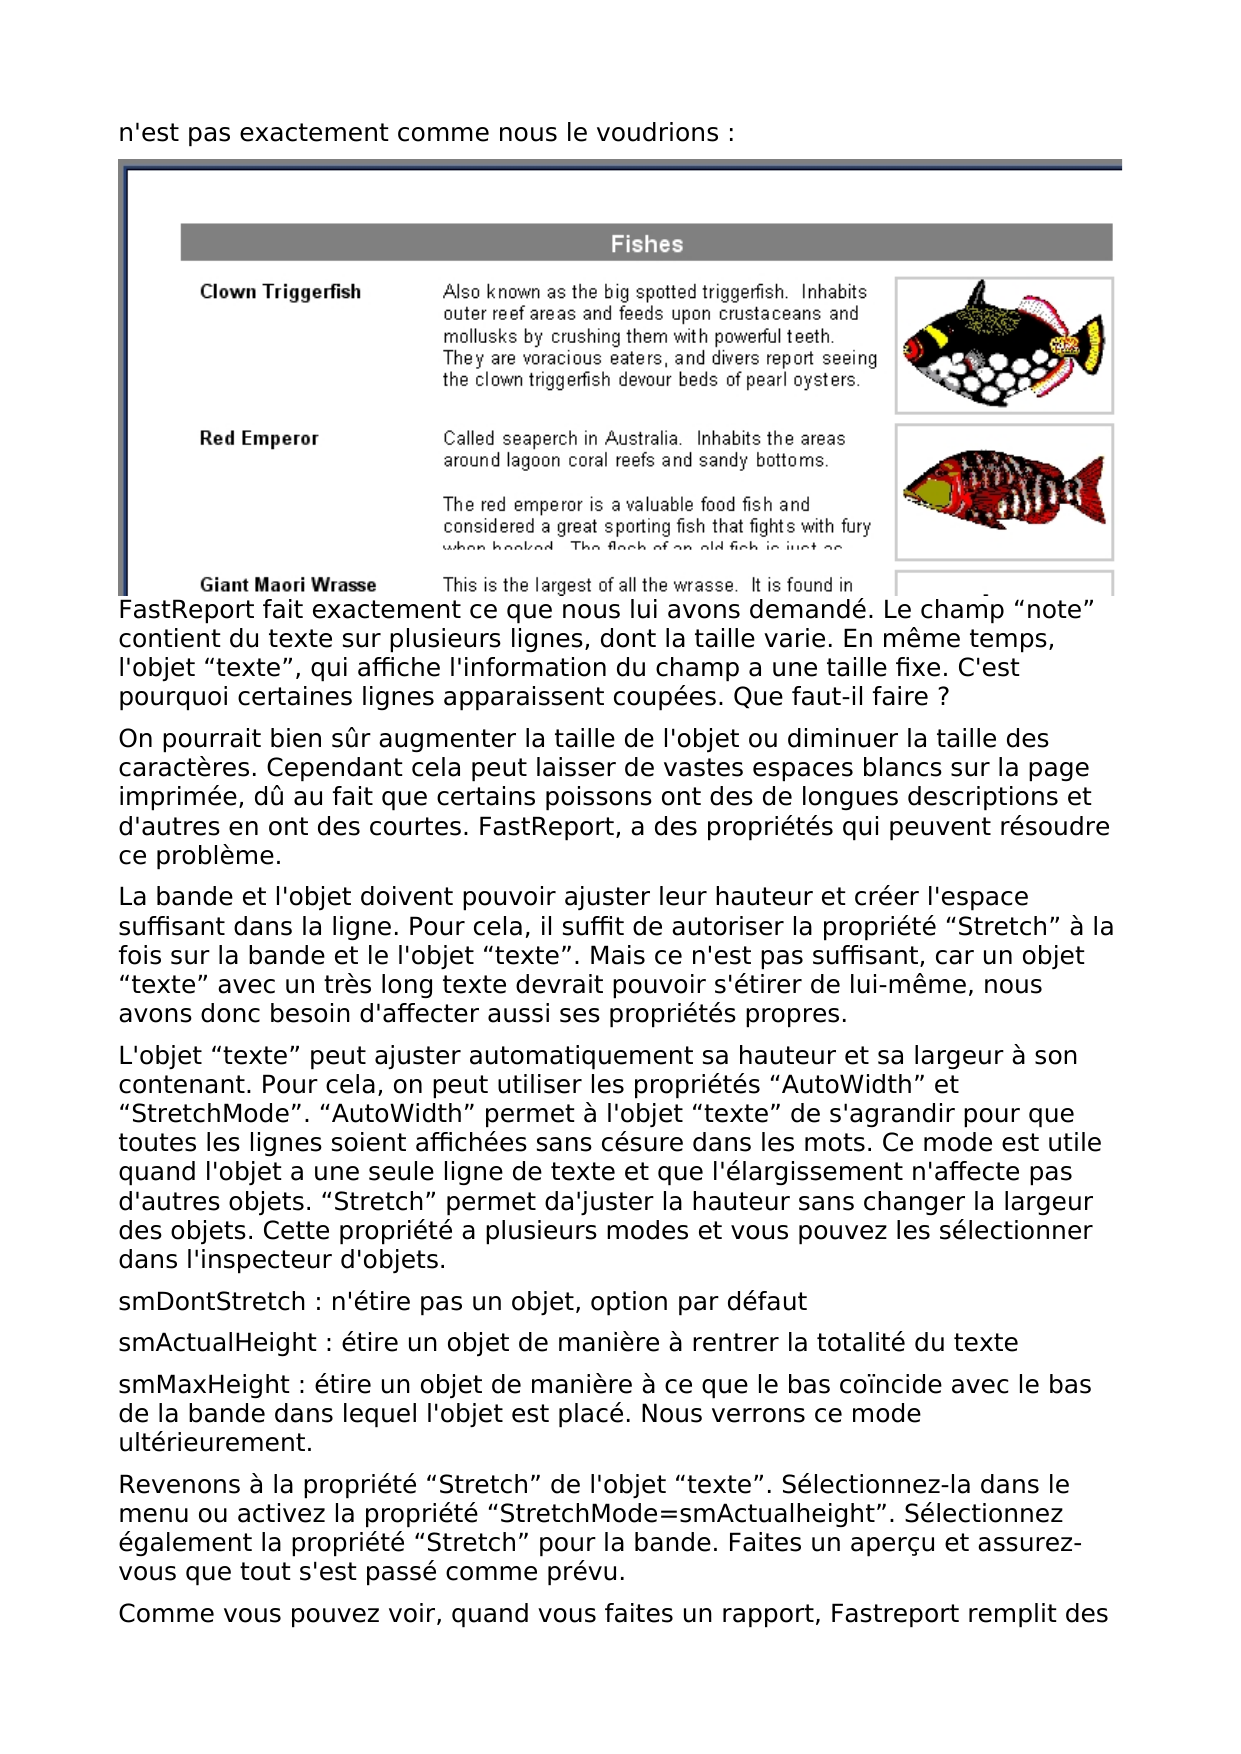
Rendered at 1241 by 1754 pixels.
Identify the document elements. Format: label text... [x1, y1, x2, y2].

text Revenons à la propriété “Stretch” de l'objet “texte”. Sélectionnez-la dans le menu ou activez la propriété “StretchMode=smActualheight”. Sélectionnez également la propriété “Stretch” pour la bande. Faites un aperçu et assurez-vous que tout s'est passé comme prévu. [118, 1470, 1122, 1587]
text L'objet “texte” peut ajuster automatiquement sa hauteur et sa largeur à son contenant. Pour cela, on peut utiliser les propriétés “AutoWidth” et “StretchMode”. “AutoWidth” permet à l'objet “texte” de s'agrandir pour que toutes les lignes soient affichées sans césure dans les mots. Ce mode est utile quand l'objet a une seule ligne de texte et que l'élargissement n'affecte pas d'autres objets. “Stretch” permet da'juster la hauteur sans changer la largeur des objets. Cette propriété a plusieurs modes et vous pouvez les sélectionner dans l'inspecteur d'objets. [118, 1041, 1122, 1274]
text On pourrait bien sûr augmenter la taille de l'objet ou diminuer la taille des caractères. Cependant cela peut laisser de vastes espaces blancs sur la page imprimée, dû au fait que certains poissons ont des de longues descriptions et d'autres en ont des courtes. FastReport, a des propriétés qui peuvent résoudre ce problème. [118, 724, 1122, 870]
text La bande et l'objet doivent pouvoir ajuster leur hauteur et créer l'espace suffisant dans la ligne. Pour cela, il suffit de autoriser la propriété “Stretch” à la fois sur la bande et le l'objet “texte”. Mais ce n'est pas suffisant, car un objet “texte” avec un très long texte devrait pouvoir s'étirer de lui-même, nous avons donc besoin d'affecter aussi ses propriétés propres. [118, 883, 1122, 1028]
text smActualHeight : étire un objet de manière à rentrer la totalité du texte [118, 1328, 1122, 1358]
text smDontStretch : n'étire pas un objet, option par défaut [118, 1287, 1122, 1316]
text smMaxHeight : étire un objet de manière à ce que le bas coïncide avec le bas de la bande dans lequel l'objet est placé. Nous verrons ce mode ultérieurement. [118, 1370, 1122, 1458]
text Comme vous pouvez voir, quand vous faites un rapport, Fastreport remplit des [118, 1599, 1122, 1628]
text FastReport fait exactement ce que nous lui avons demandé. Le champ “note” contient du texte sur plusieurs lignes, dont la taille varie. En même temps, l'objet “texte”, qui affiche l'information du champ a une taille fixe. C'est pourquoi certaines lignes apparaissent coupées. Que faut-il faire ? [118, 596, 1122, 712]
text n'est pas exactement comme nous le voudrions : [118, 118, 1122, 147]
picture [118, 159, 1123, 596]
